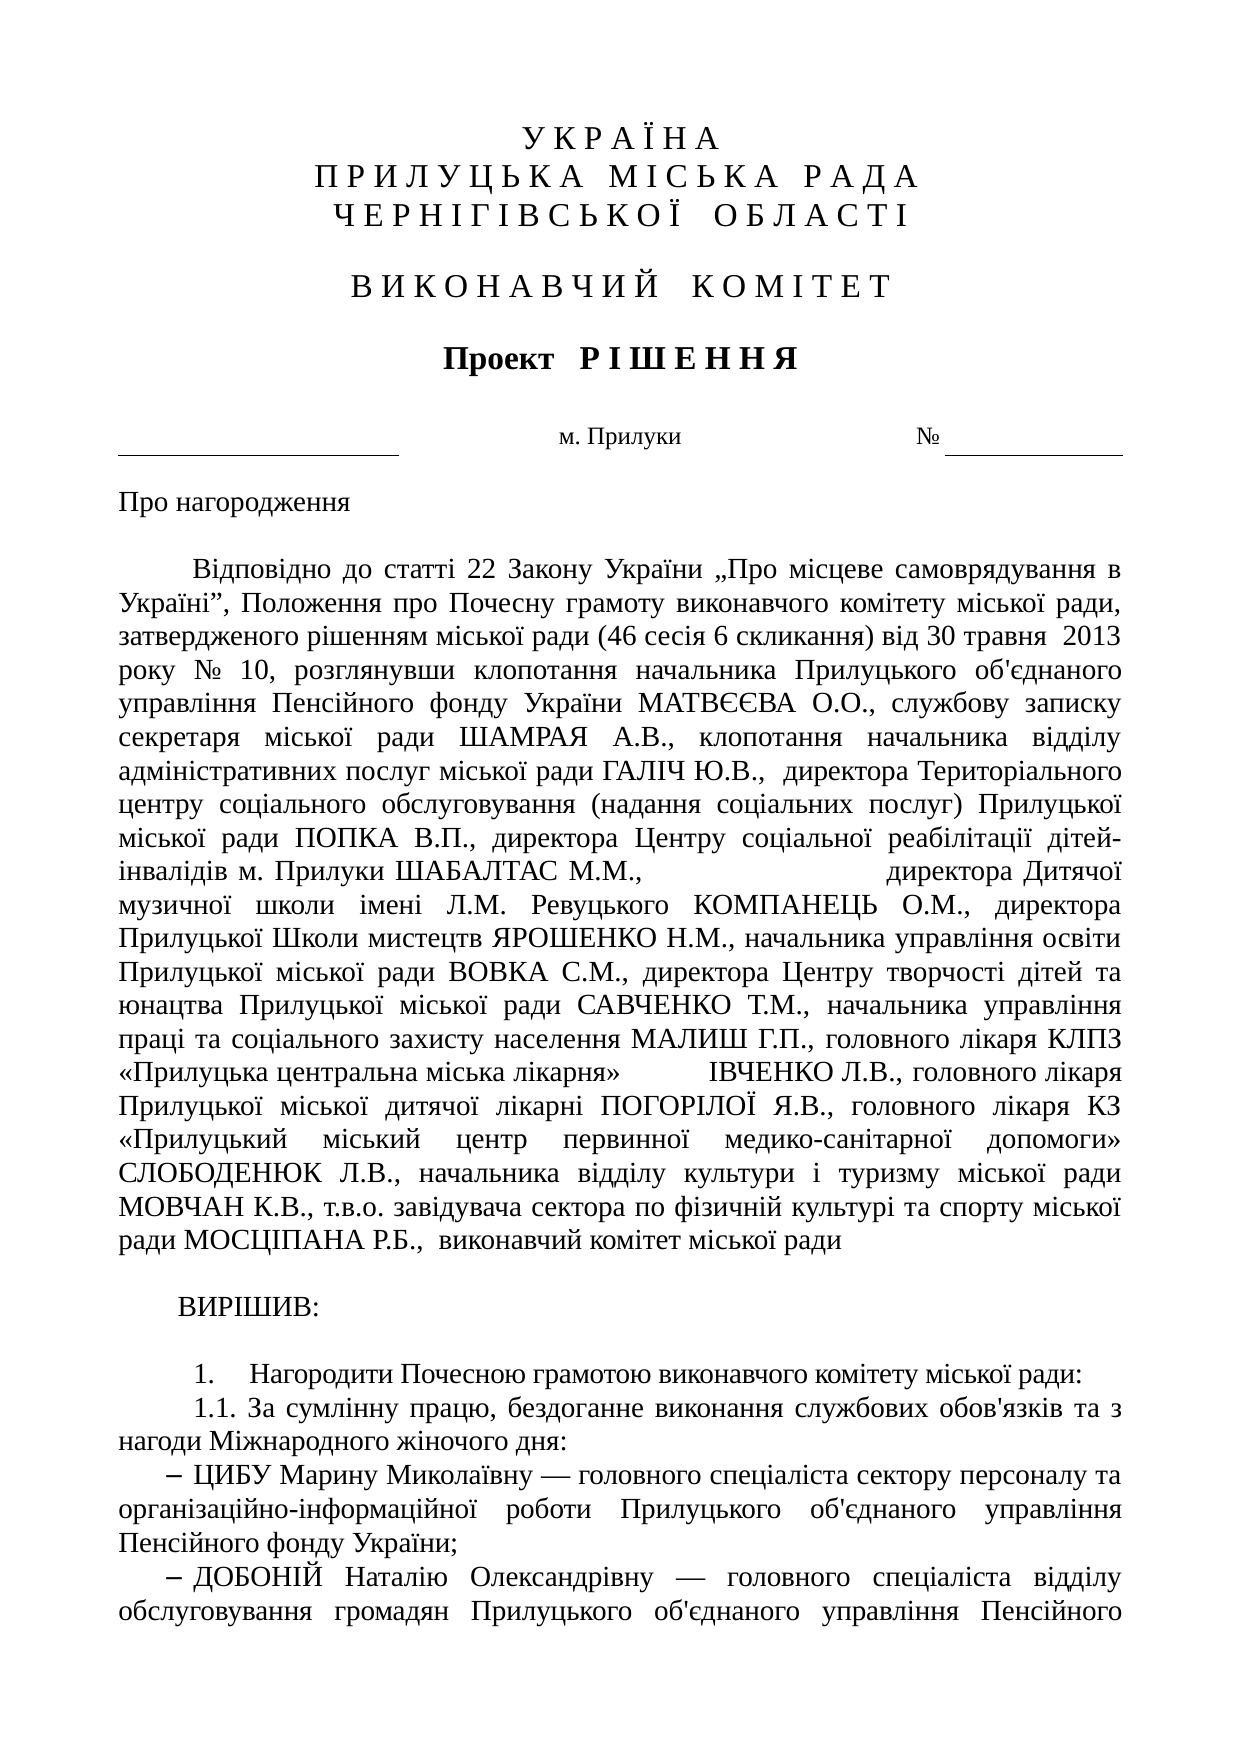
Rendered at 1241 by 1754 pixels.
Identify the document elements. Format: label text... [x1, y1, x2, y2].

text 1. Нагородити Почесною грамотою виконавчого комітету міської ради: [118, 1356, 1122, 1390]
table_header № [730, 415, 945, 455]
subtitle В И К О Н А В Ч И Й К О М І Т Е Т [118, 267, 1122, 305]
list ДОБОНІЙ Наталію Олександрівну — головного спеціаліста відділу обслуговування громадян Прилуцького об'єднаного управління Пенсійного [118, 1559, 1122, 1627]
text Ч е р н і г і в с ь к о ї о б л а с т і [118, 195, 1122, 233]
subtitle П р и л у ц ь к а м і с ь к а р а д а [118, 156, 1122, 195]
text Про нагородження [118, 484, 1122, 518]
table_header [945, 415, 1123, 455]
table_header [118, 415, 399, 455]
text Відповідно до статті 22 Закону України „Про місцеве самоврядування в Україні”, Положення про Почесну грамоту виконавчого комітету міської ради, затвердженого рішенням міської ради (46 сесія 6 скликання) від 30 травня 2013 року № 10, розглянувши клопотання начальника Прилуцького об'єднаного управління Пенсійного фонду України МАТВЄЄВА О.О., службову записку секретаря міської ради ШАМРАЯ А.В., клопотання начальника відділу адміністративних послуг міської ради ГАЛІЧ Ю.В., директора Територіального центру соціального обслуговування (надання соціальних послуг) Прилуцької міської ради ПОПКА В.П., директора Центру соціальної реабілітації дітей-інвалідів м. Прилуки ШАБАЛТАС М.М., директора Дитячої музичної школи імені Л.М. Ревуцького КОМПАНЕЦЬ О.М., директора Прилуцької Школи мистецтв ЯРОШЕНКО Н.М., начальника управління освіти Прилуцької міської ради ВОВКА С.М., директора Центру творчості дітей та юнацтва Прилуцької міської ради САВЧЕНКО Т.М., начальника управління праці та соціального захисту населення МАЛИШ Г.П., головного лікаря КЛПЗ «Прилуцька центральна міська лікарня» ІВЧЕНКО Л.В., головного лікаря Прилуцької міської дитячої лікарні ПОГОРІЛОЇ Я.В., головного лікаря КЗ «Прилуцький міський центр первинної медико-санітарної допомоги» СЛОБОДЕНЮК Л.В., начальника відділу культури і туризму міської ради МОВЧАН К.В., т.в.о. завідувача сектора по фізичній культурі та спорту міської ради МОСЦІПАНА Р.Б., виконавчий комітет міської ради [118, 551, 1122, 1256]
text 1.1. За сумлінну працю, бездоганне виконання службових обов'язків та з нагоди Міжнародного жіночого дня: [118, 1390, 1122, 1457]
table_header м. Прилуки [510, 415, 730, 455]
text ВИРІШИВ: [118, 1289, 1122, 1323]
list ЦИБУ Марину Миколаївну — головного спеціаліста сектору персоналу та організаційно-інформаційної роботи Прилуцького об'єднаного управління Пенсійного фонду України; [118, 1457, 1122, 1559]
table_header [399, 415, 510, 455]
subtitle У К Р А Ї Н А [118, 118, 1122, 156]
subtitle Проект Р І Ш Е Н Н Я [118, 338, 1122, 377]
